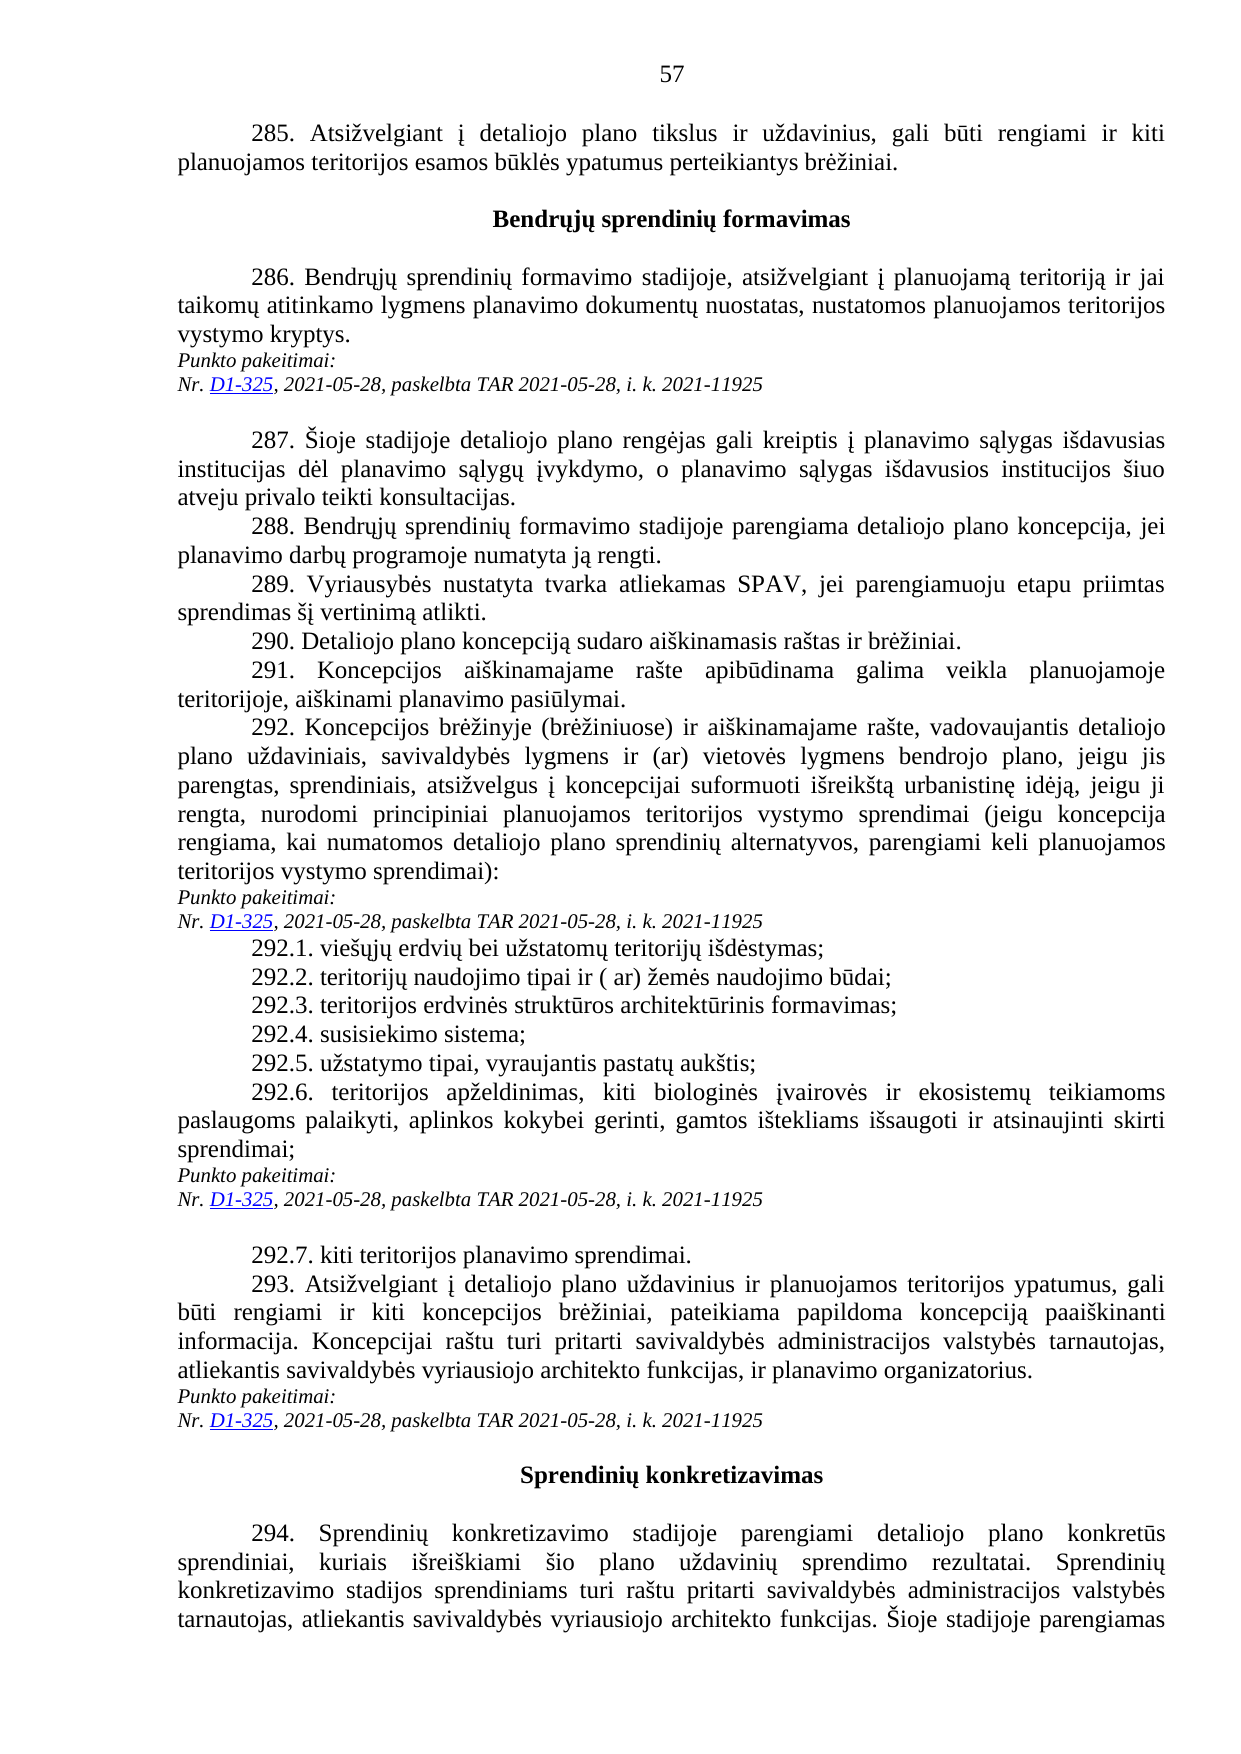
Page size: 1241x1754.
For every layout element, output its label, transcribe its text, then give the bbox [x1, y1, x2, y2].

text Nr. D1-325, 2021-05-28, paskelbta TAR 2021-05-28, i. k. 2021-11925 [177, 1408, 1166, 1432]
text 289. Vyriausybės nustatyta tvarka atliekamas SPAV, jei parengiamuoju etapu priimtas sprendimas šį vertinimą atlikti. [177, 569, 1166, 626]
text Bendrųjų sprendinių formavimas [177, 204, 1166, 233]
text 287. Šioje stadijoje detaliojo plano rengėjas gali kreiptis į planavimo sąlygas išdavusias institucijas dėl planavimo sąlygų įvykdymo, o planavimo sąlygas išdavusios institucijos šiuo atveju privalo teikti konsultacijas. [177, 425, 1166, 511]
text 293. Atsižvelgiant į detaliojo plano uždavinius ir planuojamos teritorijos ypatumus, gali būti rengiami ir kiti koncepcijos brėžiniai, pateikiama papildoma koncepciją paaiškinanti informacija. Koncepcijai raštu turi pritarti savivaldybės administracijos valstybės tarnautojas, atliekantis savivaldybės vyriausiojo architekto funkcijas, ir planavimo organizatorius. [177, 1269, 1166, 1384]
text 292.5. užstatymo tipai, vyraujantis pastatų aukštis; [177, 1048, 1166, 1077]
text Nr. D1-325, 2021-05-28, paskelbta TAR 2021-05-28, i. k. 2021-11925 [177, 909, 1166, 933]
text Punkto pakeitimai: [177, 1384, 1166, 1408]
text Punkto pakeitimai: [177, 885, 1166, 909]
text 292. Koncepcijos brėžinyje (brėžiniuose) ir aiškinamajame rašte, vadovaujantis detaliojo plano uždaviniais, savivaldybės lygmens ir (ar) vietovės lygmens bendrojo plano, jeigu jis parengtas, sprendiniais, atsižvelgus į koncepcijai suformuoti išreikštą urbanistinę idėją, jeigu ji rengta, nurodomi principiniai planuojamos teritorijos vystymo sprendimai (jeigu koncepcija rengiama, kai numatomos detaliojo plano sprendinių alternatyvos, parengiami keli planuojamos teritorijos vystymo sprendimai): [177, 712, 1166, 885]
text 292.4. susisiekimo sistema; [177, 1019, 1166, 1048]
text 292.2. teritorijų naudojimo tipai ir ( ar) žemės naudojimo būdai; [177, 962, 1166, 991]
text Punkto pakeitimai: [177, 348, 1166, 372]
text 294. Sprendinių konkretizavimo stadijoje parengiami detaliojo plano konkretūs sprendiniai, kuriais išreiškiami šio plano uždavinių sprendimo rezultatai. Sprendinių konkretizavimo stadijos sprendiniams turi raštu pritarti savivaldybės administracijos valstybės tarnautojas, atliekantis savivaldybės vyriausiojo architekto funkcijas. Šioje stadijoje parengiamas [177, 1518, 1166, 1633]
text Punkto pakeitimai: [177, 1163, 1166, 1187]
text 285. Atsižvelgiant į detaliojo plano tikslus ir uždavinius, gali būti rengiami ir kiti planuojamos teritorijos esamos būklės ypatumus perteikiantys brėžiniai. [177, 118, 1166, 176]
text Nr. D1-325, 2021-05-28, paskelbta TAR 2021-05-28, i. k. 2021-11925 [177, 1187, 1166, 1211]
text Nr. D1-325, 2021-05-28, paskelbta TAR 2021-05-28, i. k. 2021-11925 [177, 372, 1166, 396]
text 292.3. teritorijos erdvinės struktūros architektūrinis formavimas; [177, 991, 1166, 1019]
text 290. Detaliojo plano koncepciją sudaro aiškinamasis raštas ir brėžiniai. [177, 626, 1166, 655]
text 292.6. teritorijos apželdinimas, kiti biologinės įvairovės ir ekosistemų teikiamoms paslaugoms palaikyti, aplinkos kokybei gerinti, gamtos ištekliams išsaugoti ir atsinaujinti skirti sprendimai; [177, 1077, 1166, 1163]
text 288. Bendrųjų sprendinių formavimo stadijoje parengiama detaliojo plano koncepcija, jei planavimo darbų programoje numatyta ją rengti. [177, 511, 1166, 569]
text 291. Koncepcijos aiškinamajame rašte apibūdinama galima veikla planuojamoje teritorijoje, aiškinami planavimo pasiūlymai. [177, 655, 1166, 712]
text Sprendinių konkretizavimas [177, 1461, 1166, 1489]
text 292.1. viešųjų erdvių bei užstatomų teritorijų išdėstymas; [177, 933, 1166, 962]
text 292.7. kiti teritorijos planavimo sprendimai. [177, 1240, 1166, 1269]
text 286. Bendrųjų sprendinių formavimo stadijoje, atsižvelgiant į planuojamą teritoriją ir jai taikomų atitinkamo lygmens planavimo dokumentų nuostatas, nustatomos planuojamos teritorijos vystymo kryptys. [177, 262, 1166, 348]
